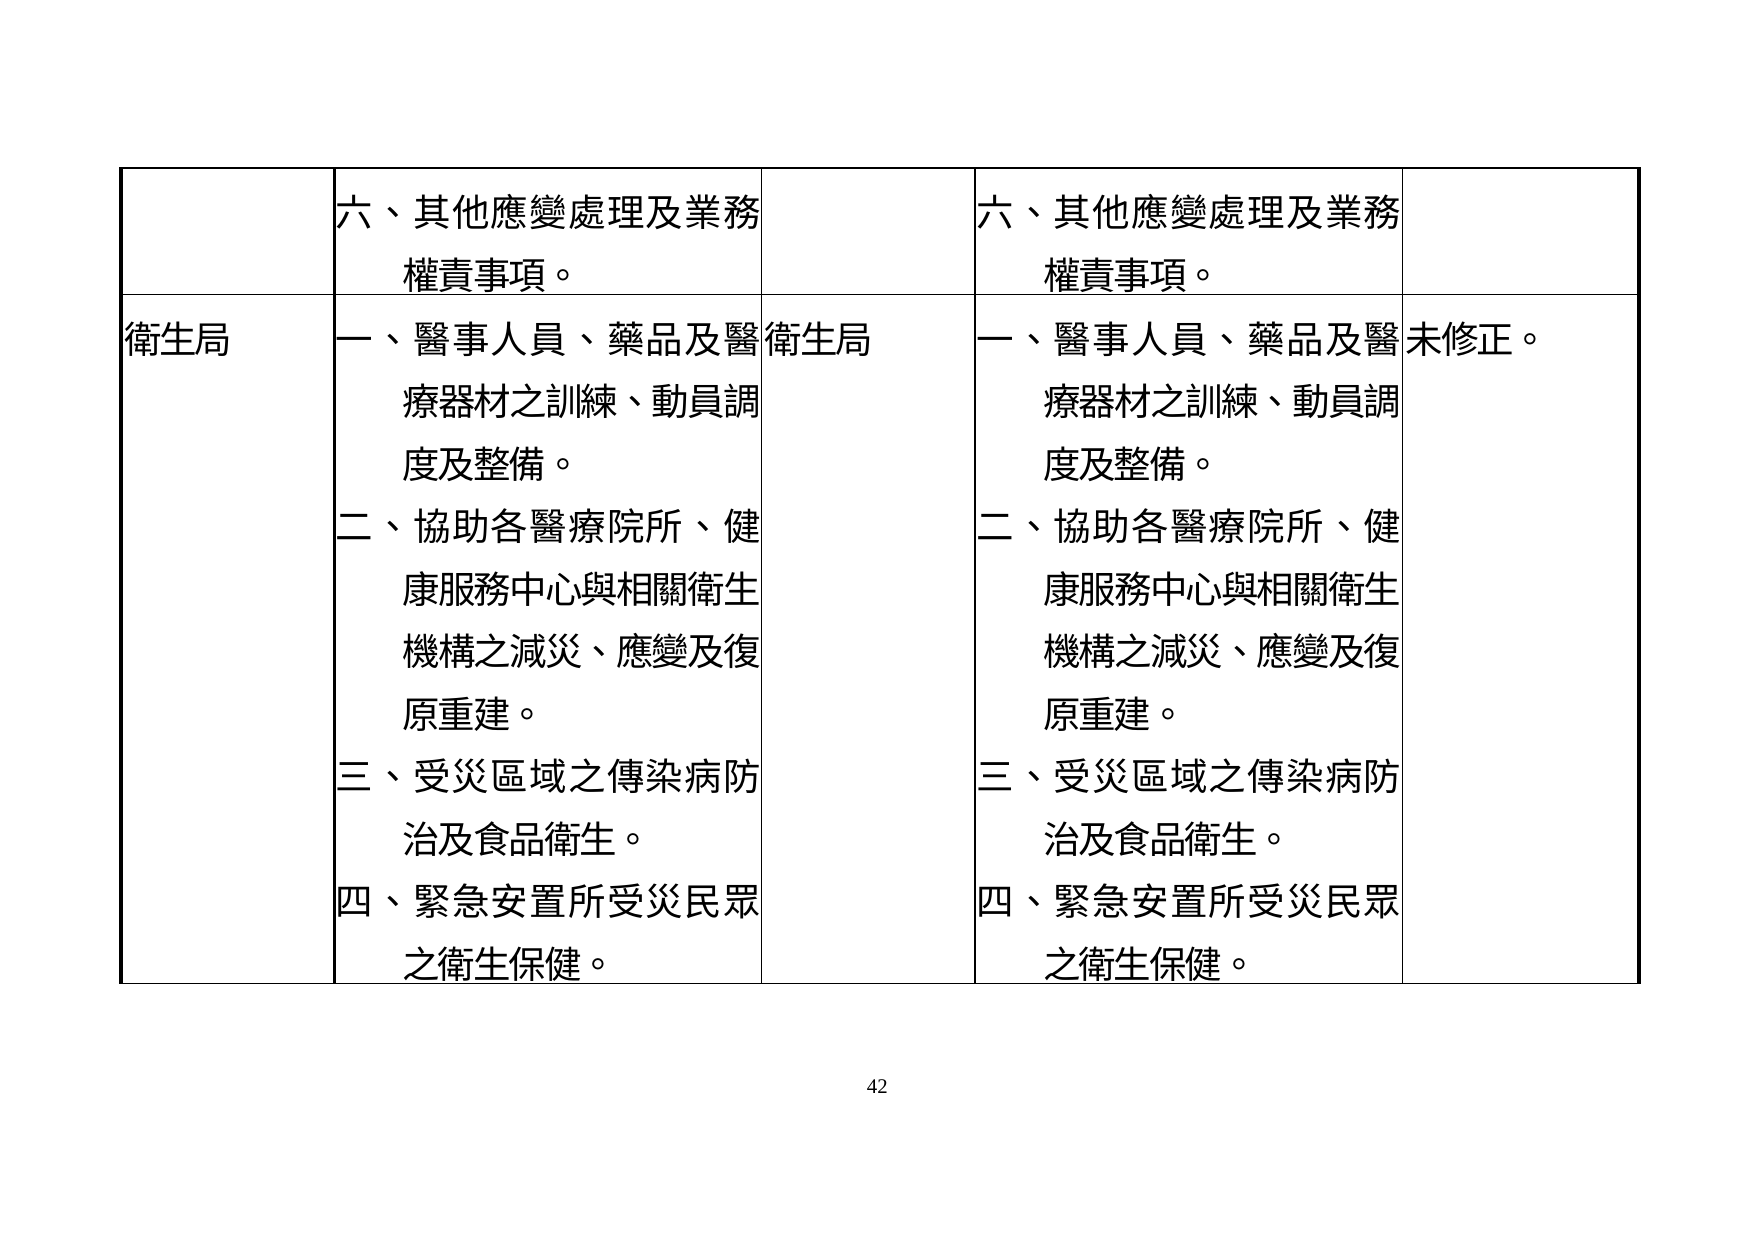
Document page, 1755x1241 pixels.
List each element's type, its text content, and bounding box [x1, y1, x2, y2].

table_cell 衛生局 [762, 295, 974, 983]
table_cell [762, 169, 974, 294]
table_cell 六、其他應變處理及業務權責事項。 [336, 169, 761, 294]
table_cell 未修正。 [1403, 295, 1637, 983]
table_cell 六、其他應變處理及業務權責事項。 [976, 169, 1402, 294]
table_cell [1403, 169, 1637, 294]
table_cell [123, 169, 333, 294]
table_cell 一、醫事人員、藥品及醫療器材之訓練、動員調度及整備。 二、協助各醫療院所、健康服務中心與相關衛生機構之減災、應變及復原重建。 三、受災區域之傳染病防治及食品衛生。 四、緊急安置所受災民眾之衛生保健。 [336, 295, 761, 983]
table_cell 衛生局 [123, 295, 333, 983]
table_cell 一、醫事人員、藥品及醫療器材之訓練、動員調度及整備。 二、協助各醫療院所、健康服務中心與相關衛生機構之減災、應變及復原重建。 三、受災區域之傳染病防治及食品衛生。 四、緊急安置所受災民眾之衛生保健。 [976, 295, 1402, 983]
